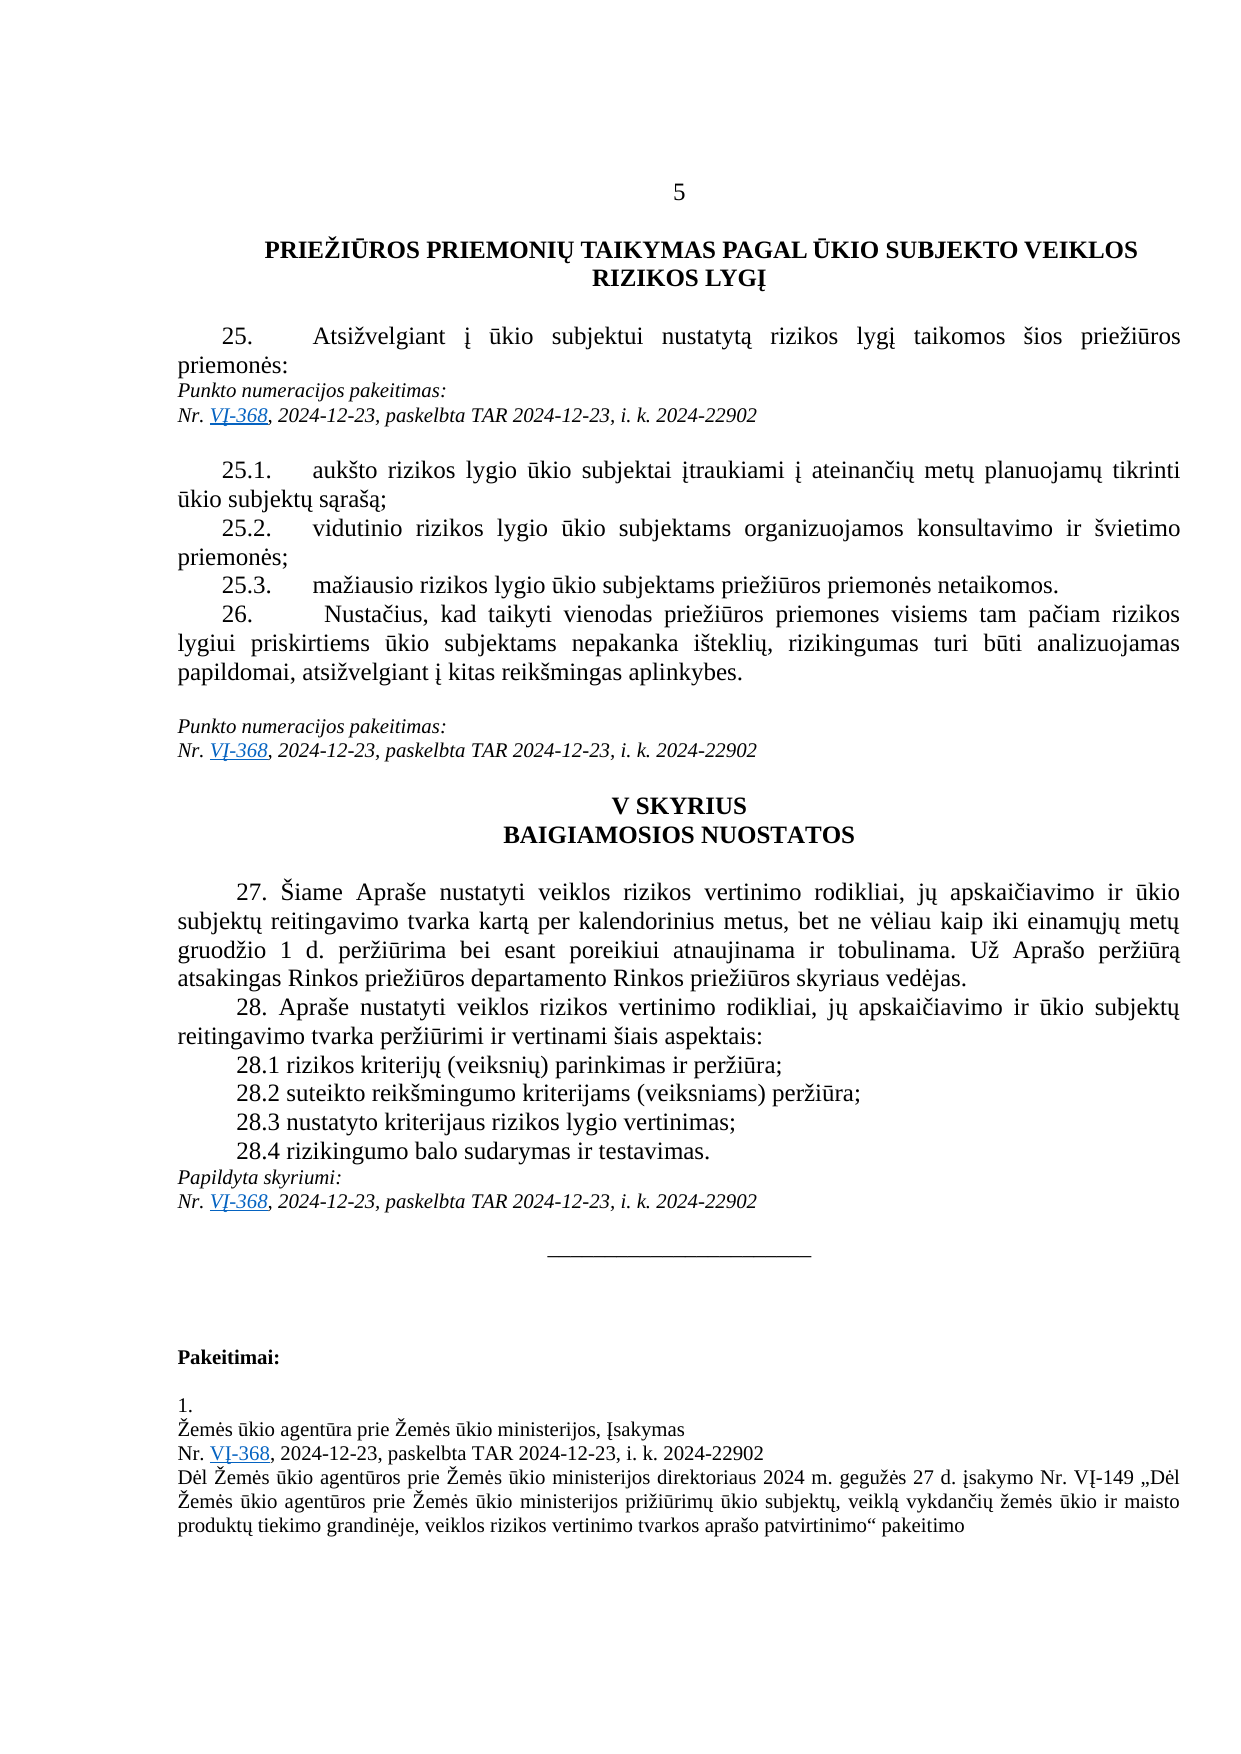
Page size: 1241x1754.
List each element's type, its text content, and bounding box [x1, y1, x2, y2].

text Nr. VĮ-368, 2024-12-23, paskelbta TAR 2024-12-23, i. k. 2024-22902 [177, 1441, 1181, 1465]
text 26. Nustačius, kad taikyti vienodas priežiūros priemones visiems tam pačiam rizikos lygiui priskirtiems ūkio subjektams nepakanka išteklių, rizikingumas turi būti analizuojamas papildomai, atsižvelgiant į kitas reikšmingas aplinkybes. [177, 599, 1181, 685]
text PRIEŽIŪROS PRIEMONIŲ TAIKYMAS PAGAL ŪKIO SUBJEKTO VEIKLOS RIZIKOS LYGĮ [177, 235, 1181, 292]
text 1. [177, 1393, 1181, 1417]
text Žemės ūkio agentūra prie Žemės ūkio ministerijos, Įsakymas [177, 1417, 1181, 1441]
text Punkto numeracijos pakeitimas: [177, 714, 1181, 738]
text 27. Šiame Apraše nustatyti veiklos rizikos vertinimo rodikliai, jų apskaičiavimo ir ūkio subjektų reitingavimo tvarka kartą per kalendorinius metus, bet ne vėliau kaip iki einamųjų metų gruodžio 1 d. peržiūrima bei esant poreikiui atnaujinama ir tobulinama. Už Aprašo peržiūrą atsakingas Rinkos priežiūros departamento Rinkos priežiūros skyriaus vedėjas. [177, 877, 1181, 992]
text 28.2 suteikto reikšmingumo kriterijams (veiksniams) peržiūra; [177, 1078, 1181, 1107]
text V SKYRIUS [177, 791, 1181, 820]
text 28. Apraše nustatyti veiklos rizikos vertinimo rodikliai, jų apskaičiavimo ir ūkio subjektų reitingavimo tvarka peržiūrimi ir vertinami šiais aspektais: [177, 992, 1181, 1050]
text 28.4 rizikingumo balo sudarymas ir testavimas. [177, 1136, 1181, 1165]
text Punkto numeracijos pakeitimas: [177, 378, 1181, 402]
text 28.1 rizikos kriterijų (veiksnių) parinkimas ir peržiūra; [177, 1050, 1181, 1078]
text 25.2. vidutinio rizikos lygio ūkio subjektams organizuojamos konsultavimo ir švietimo priemonės; [177, 513, 1181, 570]
text 25.1. aukšto rizikos lygio ūkio subjektai įtraukiami į ateinančių metų planuojamų tikrinti ūkio subjektų sąrašą; [177, 455, 1181, 513]
text Nr. VĮ-368, 2024-12-23, paskelbta TAR 2024-12-23, i. k. 2024-22902 [177, 738, 1181, 762]
text Nr. VĮ-368, 2024-12-23, paskelbta TAR 2024-12-23, i. k. 2024-22902 [177, 1189, 1181, 1213]
text 25.3. mažiausio rizikos lygio ūkio subjektams priežiūros priemonės netaikomos. [177, 570, 1181, 599]
text 25. Atsižvelgiant į ūkio subjektui nustatytą rizikos lygį taikomos šios priežiūros priemonės: [177, 321, 1181, 378]
text BAIGIAMOSIOS NUOSTATOS [177, 820, 1181, 848]
text Dėl Žemės ūkio agentūros prie Žemės ūkio ministerijos direktoriaus 2024 m. gegužės 27 d. įsakymo Nr. VĮ-149 „Dėl Žemės ūkio agentūros prie Žemės ūkio ministerijos prižiūrimų ūkio subjektų, veiklą vykdančių žemės ūkio ir maisto produktų tiekimo grandinėje, veiklos rizikos vertinimo tvarkos aprašo patvirtinimo“ pakeitimo [177, 1465, 1181, 1537]
text Pakeitimai: [177, 1345, 1181, 1369]
text ––––––––––––––––––––––– [177, 1242, 1181, 1268]
text Papildyta skyriumi: [177, 1165, 1181, 1189]
text Nr. VĮ-368, 2024-12-23, paskelbta TAR 2024-12-23, i. k. 2024-22902 [177, 402, 1181, 427]
text 28.3 nustatyto kriterijaus rizikos lygio vertinimas; [177, 1107, 1181, 1136]
